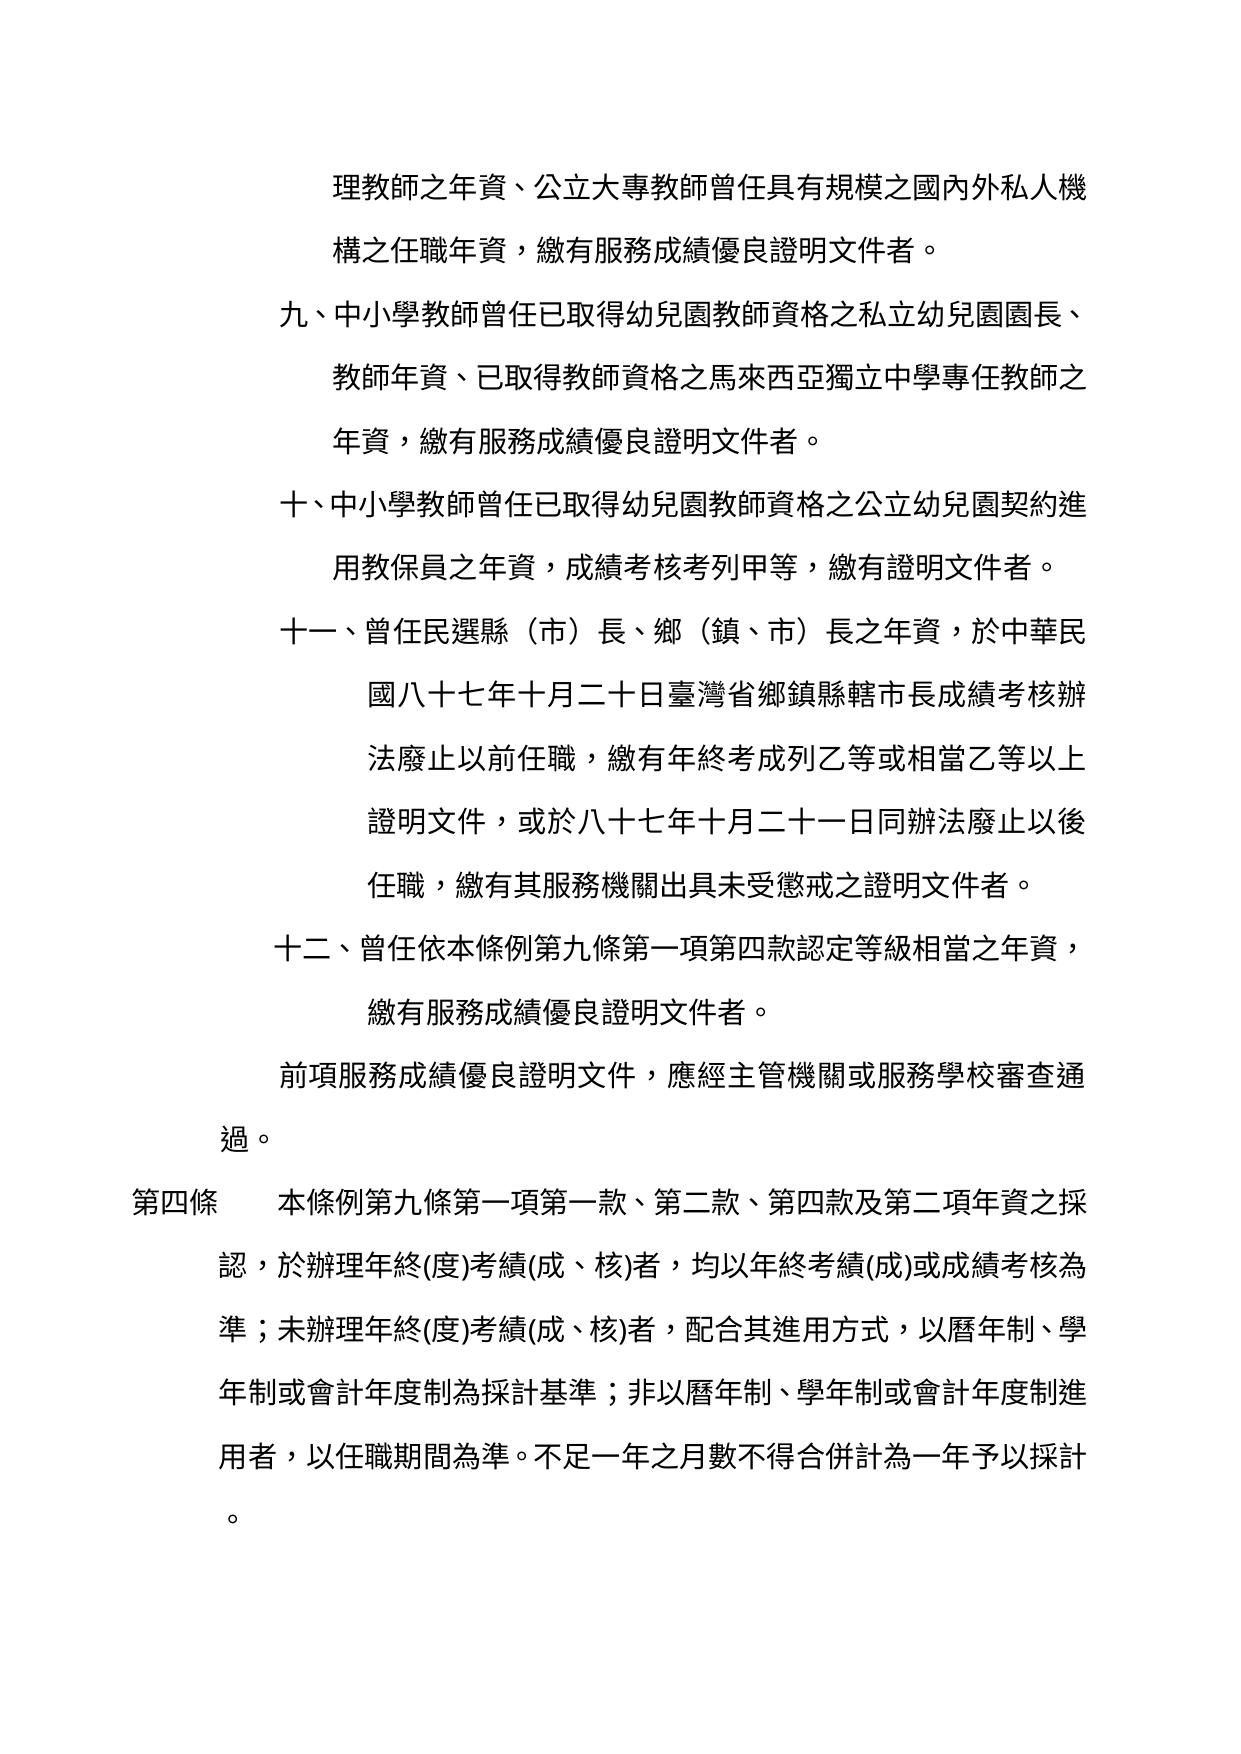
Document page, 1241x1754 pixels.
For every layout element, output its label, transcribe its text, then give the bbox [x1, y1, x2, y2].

text 前項服務成績優良證明文件，應經主管機關或服務學校審查通過。 [220, 1053, 1087, 1158]
text 第四條 本條例第九條第一項第一款、第二款、第四款及第二項年資之採認，於辦理年終(度)考績(成、核)者，均以年終考績(成)或成績考核為準；未辦理年終(度)考績(成、核)者，配合其進用方式，以曆年制、學年制或會計年度制為採計基準；非以曆年制、學年制或會計年度制進用者，以任職期間為準。不足一年之月數不得合併計為一年予以採計。 [131, 1179, 1087, 1539]
text 十一、曾任民選縣（市）長、鄉（鎮、市）長之年資，於中華民國八十七年十月二十日臺灣省鄉鎮縣轄市長成績考核辦法廢止以前任職，繳有年終考成列乙等或相當乙等以上證明文件，或於八十七年十月二十一日同辦法廢止以後任職，繳有其服務機關出具未受懲戒之證明文件者。 [279, 608, 1087, 904]
text 十、中小學教師曾任已取得幼兒園教師資格之公立幼兒園契約進用教保員之年資，成績考核考列甲等，繳有證明文件者。 [279, 482, 1087, 587]
text 理教師之年資、公立大專教師曾任具有規模之國內外私人機構之任職年資，繳有服務成績優良證明文件者。 [279, 164, 1087, 270]
text 十二、曾任依本條例第九條第一項第四款認定等級相當之年資，繳有服務成績優良證明文件者。 [273, 926, 1087, 1031]
text 九、中小學教師曾任已取得幼兒園教師資格之私立幼兒園園長、教師年資、已取得教師資格之馬來西亞獨立中學專任教師之年資，繳有服務成績優良證明文件者。 [279, 291, 1087, 461]
